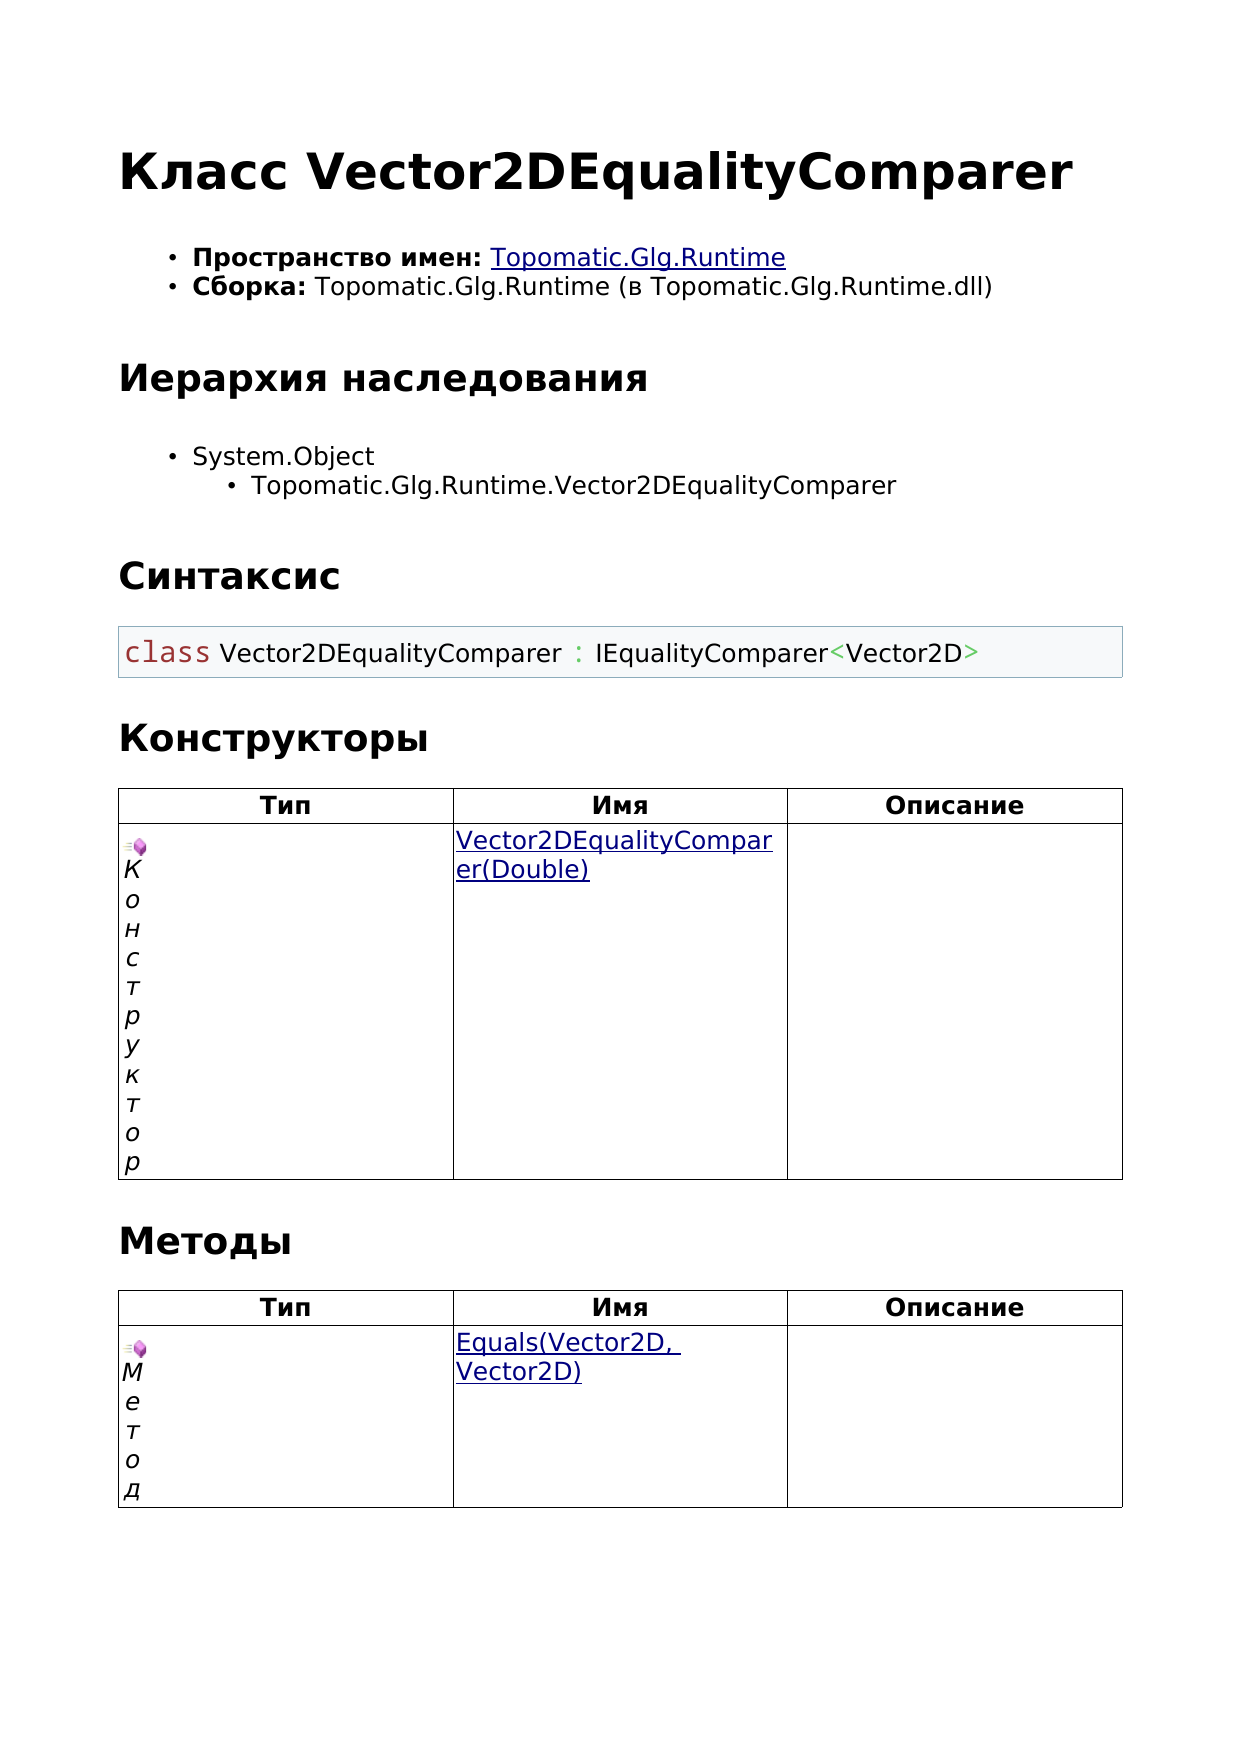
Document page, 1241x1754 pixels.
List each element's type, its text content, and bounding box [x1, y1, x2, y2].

list System.Object [177, 442, 1122, 471]
subtitle Методы [118, 1219, 1122, 1263]
table_header Тип [119, 789, 453, 823]
list Сборка: Topomatic.Glg.Runtime (в Topomatic.Glg.Runtime.dll) [177, 272, 1122, 302]
table_header Имя [454, 789, 787, 823]
list Topomatic.Glg.Runtime.Vector2DEqualityComparer [236, 471, 1122, 500]
picture [121, 838, 147, 856]
picture [121, 1340, 147, 1358]
subtitle Иерархия наследования [118, 356, 1122, 400]
table_header class Vector2DEqualityComparer : IEqualityComparer<Vector2D> [119, 627, 1122, 677]
table_cell [119, 1326, 453, 1507]
list Пространство имен: Topomatic.Glg.Runtime [177, 243, 1122, 272]
table_header Имя [454, 1291, 787, 1325]
table_cell [788, 1326, 1122, 1507]
table_header Описание [788, 789, 1122, 823]
table_cell Equals(Vector2D, Vector2D) [454, 1326, 787, 1507]
table_cell [788, 824, 1122, 1179]
table_header Описание [788, 1291, 1122, 1325]
subtitle Синтаксис [118, 554, 1122, 598]
table_header Тип [119, 1291, 453, 1325]
subtitle Класс Vector2DEqualityComparer [118, 143, 1122, 201]
table_cell [119, 824, 453, 1179]
table_cell Vector2DEqualityComparer(Double) [454, 824, 787, 1179]
subtitle Конструкторы [118, 717, 1122, 761]
